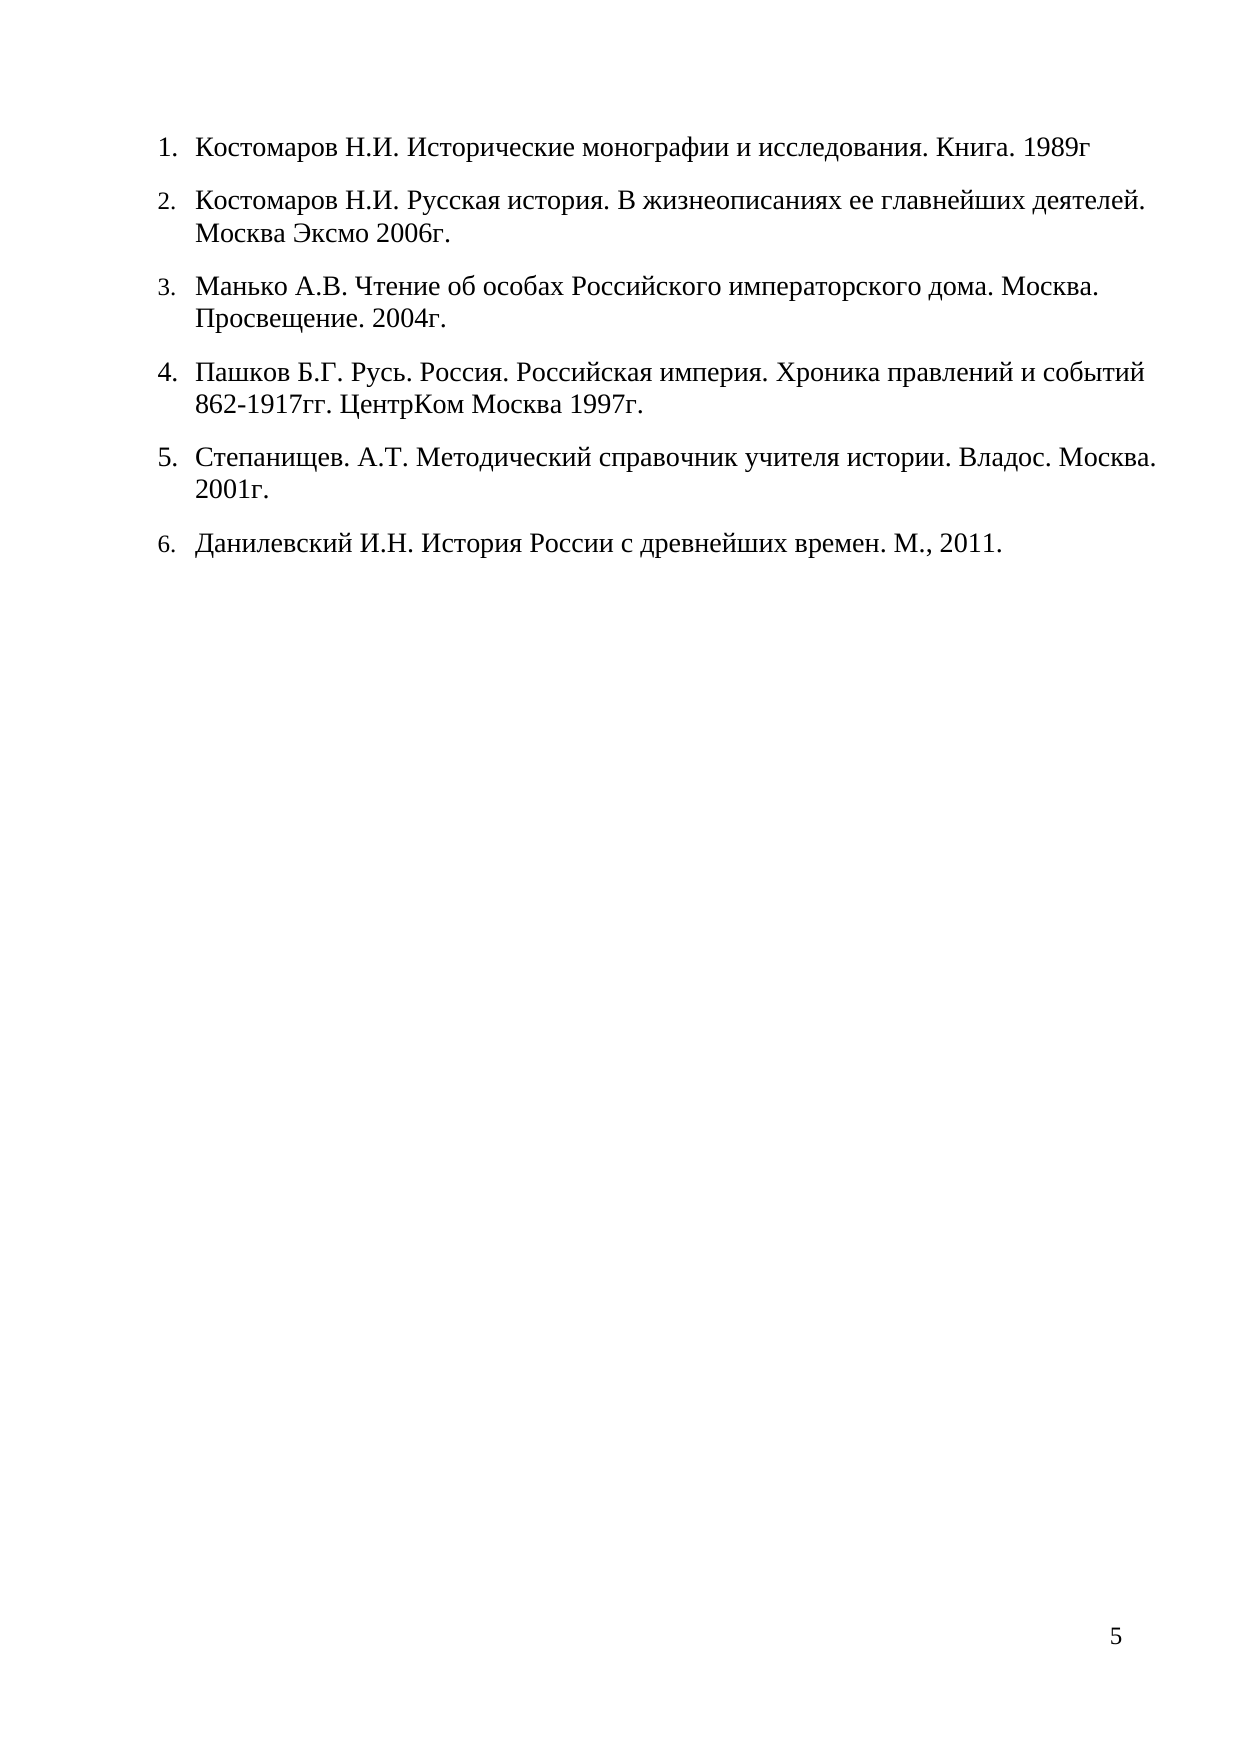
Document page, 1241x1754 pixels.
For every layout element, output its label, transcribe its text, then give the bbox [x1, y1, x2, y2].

table_header «Согласовано» МБОУ СОШ №7 Законные представители учащегося: «Утверждаю» Дата:______________ Директор МБОУ СОШ №7: Л.С. ЛОСЕВА. Подпись родителей:________________________(расшифровка) Программа Элективного курса по истории России «300 лет Дома Романовых» 9 класс Учащийся: Хромов Сережа Учитель: Гонышкова О.Г. Содержание Пояснительная записка Цель курса Тематическое планирование элективного курса по истории России в 9 классе. Содержание курса Пояснительная записка Данный курс предназначен для учащегося, по состоянию здоровья (ребенок-инвалид) обучающегося на дому, с преподаванием части предметов дистанционно. Цель углубленного изучения – развитие познавательной способности учащегося, стимулирование его внутренней мотивации в дальнейшем получать историческое образование. Данная программа продолжает и развивает начатый учащимся исследовательский проект о роли личности в истории. Он призван углубить знания учащегося о личностях Дома Романовых. Актуальность курса связана также с тем, что в 2013 г. россияне отмечали 400-летию истории Дома Романовых. Программа курса приглашает ученика к исследованию по наиболее актуальным проблемам отечественной истории, связанным с личностями данной династии. Осмысление истории – процесс многообразный и творческий. Он требует больших затрат и прежде всего здоровья. Учащийся находится в реабилитационном периоде после операции. Однако интерес к предмету настолько высок, что самостоятельная работа потребовала от учащегося дополнительных занятий с педагогом. Тема курса дает широкую панораму жизни страны с 1613 по 1917гг. В ней представлены портреты многих князей династии Рюриковичей, царей и императоров Романовых. Какими они были, князья и цари, правившие нашей страной более тысячи лет? Талантливые и бесталанные, лично добрые и недобрые, верные мужья и жены и, наоборот, ветреные и неверные, любящие заботливые родители – и жестокие. Они создавали законы России и правили по ним. Были законы о престолонаследии, по которым большинство монархов вступали на трон. Некоторые из них этими законами пренебрегали и захватывали власть, опираясь на военную силу. По мере изучения курса, обучающиеся, также познакомятся с профессией археолога, реставратора, историка, что поможет им в профессиональной ориентации. Цель курса: содействие становлению человека как духовно-нравственной, свободной, саморазвивающейся, социально активной, творческой личности; как гражданина и патриота. Задачи курса: активизация познавательной деятельности учащихся; формирование информационной культуры; формирование навыков исследовательской и аналитической деятельности учащихся; воспитание гражданской ответственности, патриотизма, гуманизма, уважительного отношения к историческому прошлому своего и других народов; пробуждение интереса к предмету, к поисково-исследовательской деятельности. Основные умения и навыки, приобретаемые и развиваемые в ходе работы над курсом: находить, систематизировать и анализировать историческую информацию; рассматривать события и явления с точки зрения их исторической природы и принадлежности к конкретной исторической эпохе; определять и аргументировано представлять собственное отношение к персоналиям истории данных периодов. Обсуждение проблемных и дискуссионных вопросов невозможно без приобретения учащимися опыта ведения диалога, дискуссии и приобщения учащихся к творческой деятельности, способности к моделированию ситуаций. Организация диалога становится возможна при использовании средств дистанционного обучения (скайп конференции и тт.п.). Содержание курса: «Российская империя Романовых» (1613-1917) – 16 часов. царь Михаил Федорович (1613-1645); царь Алексей Михайлович (1645-1676); царь Федор Алексеевич (1676-1682); царица-правительница Софья Алексеевна (1689-1696); царь Иоанн V Алексеевич; царь Петр Алексеевич (1682-1689); (Петр и Иоанн (1682-1696)); император Петр I (1696-1725); императрица Екатерина I (1725-1727); император Петр II (1727-1730); императрица Анна Иоанновна Кровавая (1730-1740): император Иоанн VI Антонович (1740-1741); императрица Елизавета Петровна (1741-1761); император Петр III Федорович (1761-1762); императрица Екатерина II Алексеевна Великая (1762-1796); император Павел I (1796-1801); император Александр I Благословенный (1801-1825); император Николай I (1825-1855); император Александр II Освободитель (1855-1881); император Александр III Миротворец (1881-1894); император Николай II (1894-1917). Предполагаемый конечный результат по прохождению курса: 1. Написание рефератов, докладов. 2. Участие в научно – практической конференция по теме курса в формате «Домашней школы» (скайп-конференция). 3.Создание презентаций. Технические средства реализации материала курса: Интернет ресурсы, ЭУ «История России с древнейших времен до конца XVIII века», «История России, Век XX». Тематическое планирование элективного курса по истории России в 9 классе. «300 лет Дома Романовых» (16 час.) Темы рефератов и докладов: 1. Первые Романовы. 2.Личность Петра Великого. 3.Екатерина и Елизавета. Павел I/ 4.Александр II – Освободитель . 5.Александр III – Миротворец. 6.Николай II как государственный деятель и семьянин. Литература Костомаров Н.И. Исторические монографии и исследования. Книга. 1989г Костомаров Н.И. Русская история. В жизнеописаниях ее главнейших деятелей. Москва Эксмо 2006г. Манько А.В. Чтение об особах Российского императорского дома. Москва. Просвещение. 2004г. Пашков Б.Г. Русь. Россия. Российская империя. Хроника правлений и событий 862-1917гг. ЦентрКом Москва 1997г. Степанищев. А.Т. Методический справочник учителя истории. Владос. Москва. 2001г. Данилевский И.Н. История России с древнейших времен. М., 2011. [118, 118, 1184, 570]
